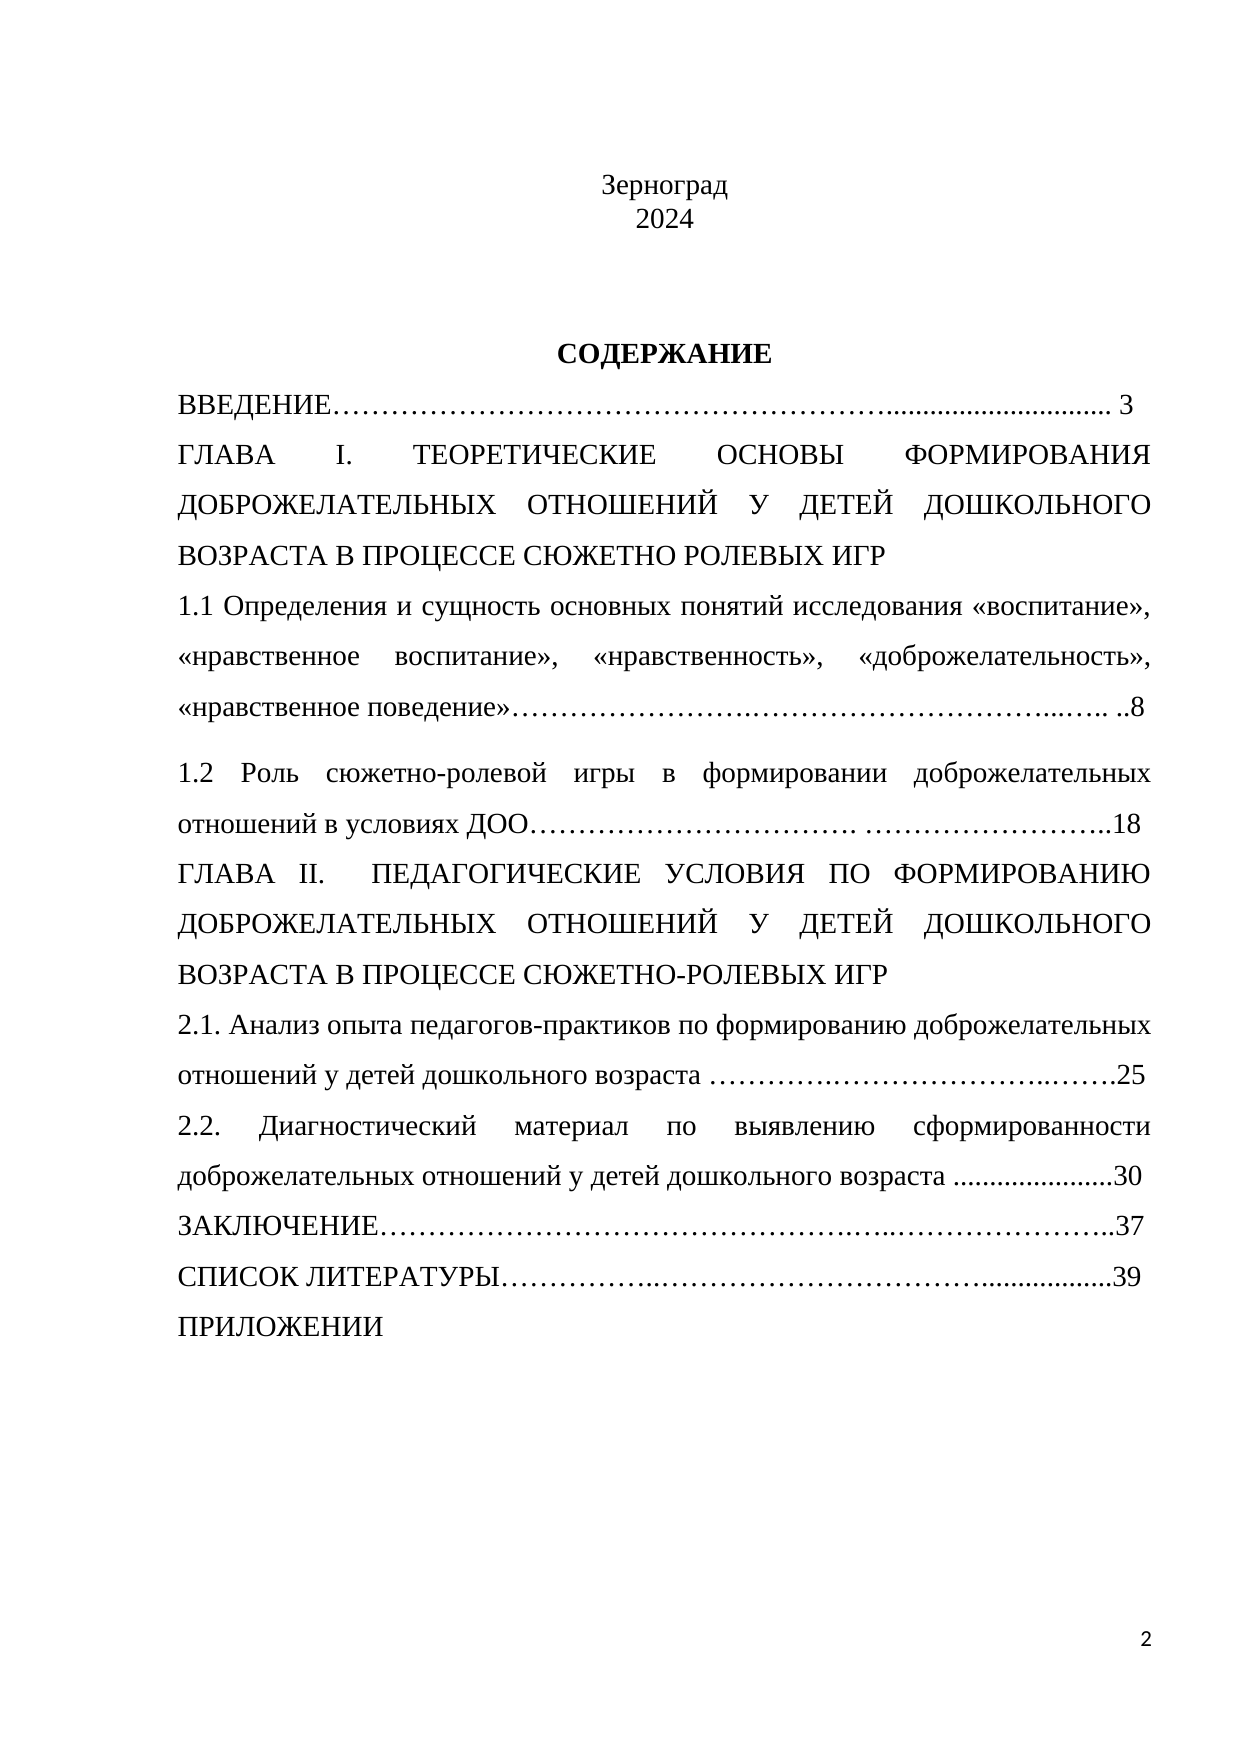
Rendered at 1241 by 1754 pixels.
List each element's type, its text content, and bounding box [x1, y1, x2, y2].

text ЗАКЛЮЧЕНИЕ………………………………………….…..…………………..37 [177, 1208, 1152, 1242]
text Зерноград [177, 167, 1152, 201]
text 2.1. Анализ опыта педагогов-практиков по формированию доброжелательных отношений у детей дошкольного возраста ………….…………………..…….25 [177, 1007, 1152, 1091]
text ГЛАВА I. ТЕОРЕТИЧЕСКИЕ ОСНОВЫ ФОРМИРОВАНИЯ ДОБРОЖЕЛАТЕЛЬНЫХ ОТНОШЕНИЙ У ДЕТЕЙ ДОШКОЛЬНОГО ВОЗРАСТА В ПРОЦЕССЕ СЮЖЕТНО РОЛЕВЫХ ИГР [177, 437, 1152, 571]
text 2.2. Диагностический материал по выявлению сформированности доброжелательных отношений у детей дошкольного возраста ......................30 [177, 1108, 1152, 1192]
text 2024 [177, 201, 1152, 234]
text ГЛАВА II. ПЕДАГОГИЧЕСКИЕ УСЛОВИЯ ПО ФОРМИРОВАНИЮ ДОБРОЖЕЛАТЕЛЬНЫХ ОТНОШЕНИЙ У ДЕТЕЙ ДОШКОЛЬНОГО ВОЗРАСТА В ПРОЦЕССЕ СЮЖЕТНО-РОЛЕВЫХ ИГР [177, 856, 1152, 990]
text ПРИЛОЖЕНИИ [177, 1309, 1152, 1343]
text ВВЕДЕНИЕ…………………………………………………............................... 3 [177, 387, 1152, 420]
text 1.1 Определения и сущность основных понятий исследования «воспитание», «нравственное воспитание», «нравственность», «доброжелательность», «нравственное поведение»…………………….…………………………...….. ..8 [177, 588, 1152, 722]
text 1.2 Роль сюжетно-ролевой игры в формировании доброжелательных отношений в условиях ДОО……………………………. ……………………..18 [177, 756, 1152, 839]
text СПИСОК ЛИТЕРАТУРЫ……………..……………………………..................39 [177, 1259, 1152, 1292]
text СОДЕРЖАНИЕ [177, 336, 1152, 370]
